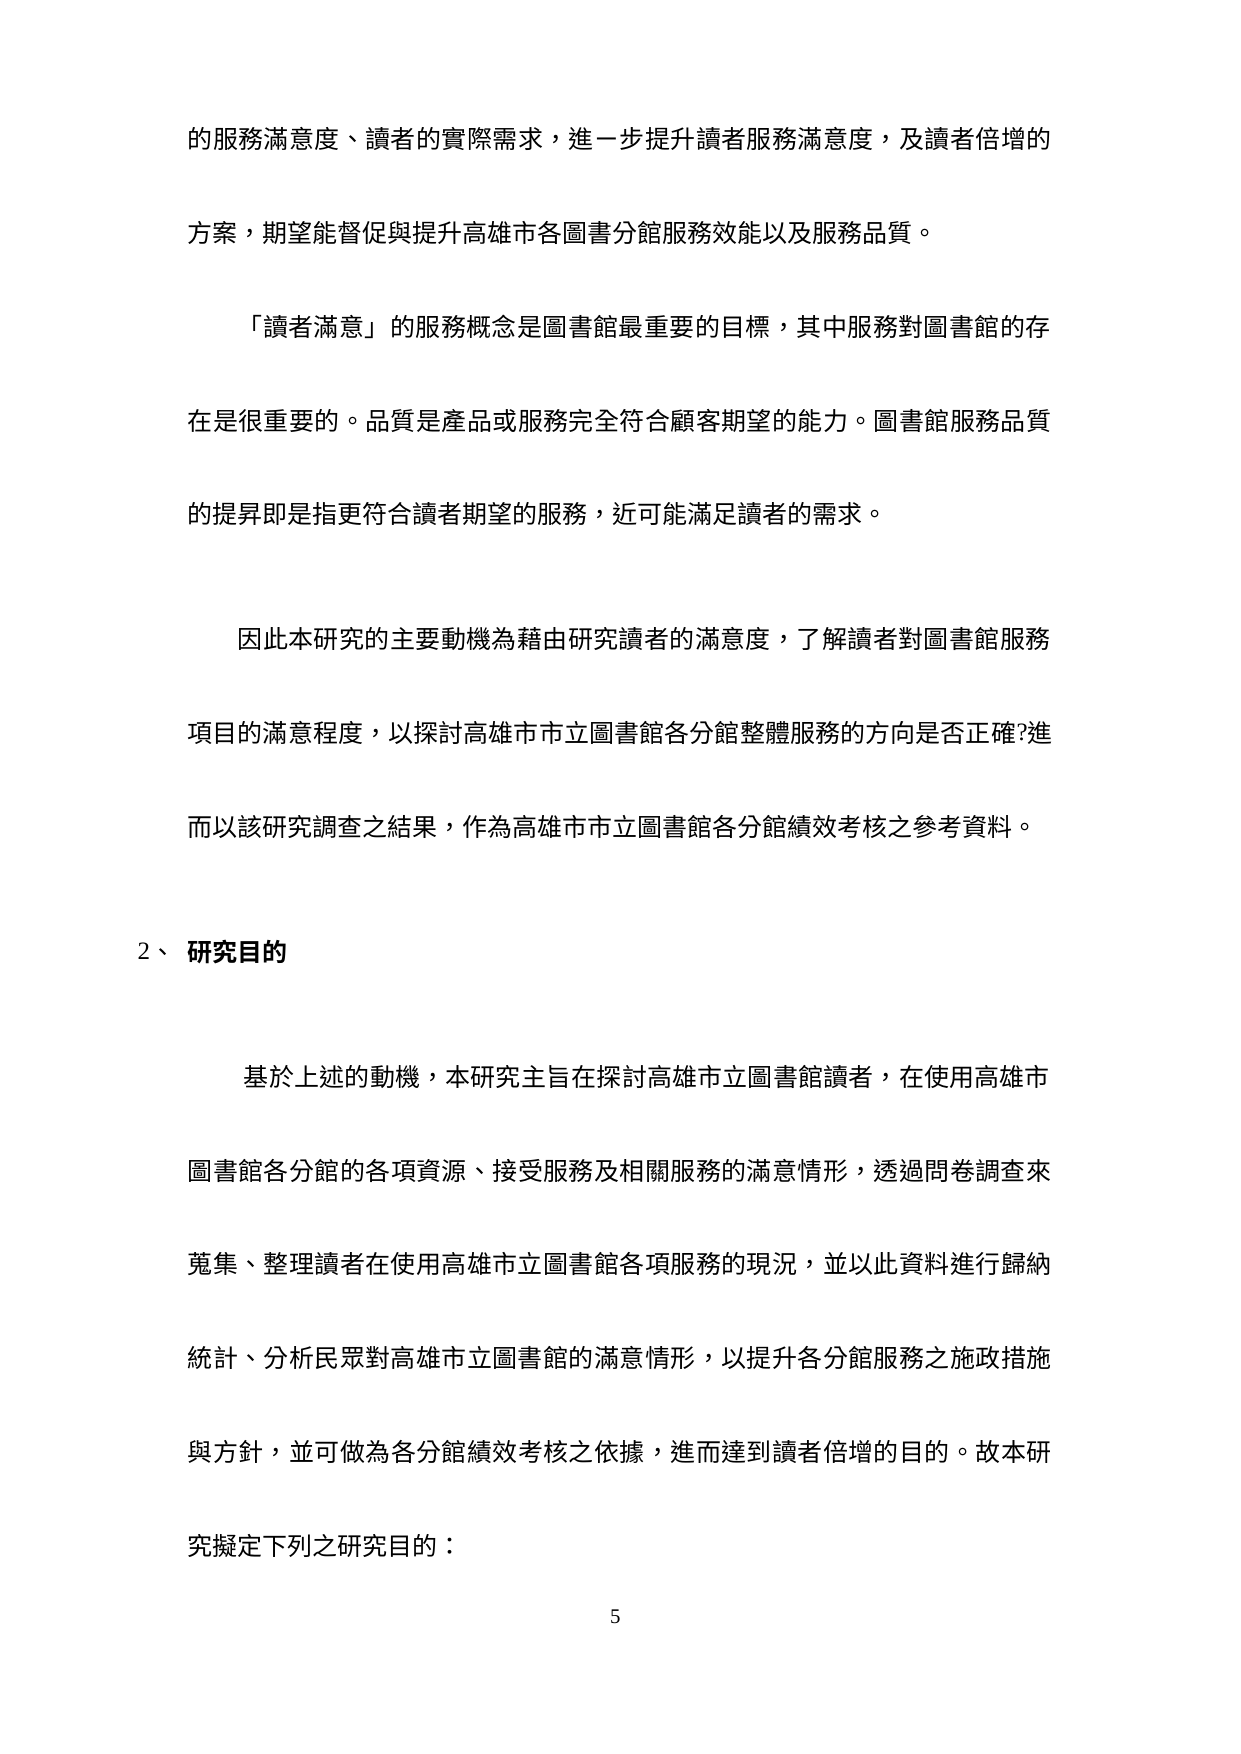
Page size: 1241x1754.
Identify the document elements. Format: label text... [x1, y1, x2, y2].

text 「讀者滿意」的服務概念是圖書館最重要的目標，其中服務對圖書館的存在是很重要的。品質是產品或服務完全符合顧客期望的能力。圖書館服務品質的提昇即是指更符合讀者期望的服務，近可能滿足讀者的需求。 [187, 284, 1053, 534]
text 因此本研究的主要動機為藉由研究讀者的滿意度，了解讀者對圖書館服務項目的滿意程度，以探討高雄市市立圖書館各分館整體服務的方向是否正確?進而以該研究調查之結果，作為高雄市市立圖書館各分館績效考核之參考資料。 [187, 596, 1053, 846]
text 鑑於此，高雄市立圖書館擬透過問券的方式來調查讀者對高雄市各圖書分館所提供服務品質的滿意度，並找出讀者希望高雄市圖書館所需要改善的地方，藉由統計分析的方法以取得客觀、確切的數據作為了解市立圖書館各分館目前的服務滿意度、讀者的實際需求，進ㄧ步提升讀者服務滿意度，及讀者倍增的方案，期望能督促與提升高雄市各圖書分館服務效能以及服務品質。 [187, 96, 1053, 252]
list 研究目的 [137, 909, 1053, 971]
text 基於上述的動機，本研究主旨在探討高雄市立圖書館讀者，在使用高雄市圖書館各分館的各項資源、接受服務及相關服務的滿意情形，透過問卷調查來蒐集、整理讀者在使用高雄市立圖書館各項服務的現況，並以此資料進行歸納統計、分析民眾對高雄市立圖書館的滿意情形，以提升各分館服務之施政措施與方針，並可做為各分館績效考核之依據，進而達到讀者倍增的目的。故本研究擬定下列之研究目的： [187, 1034, 1053, 1565]
